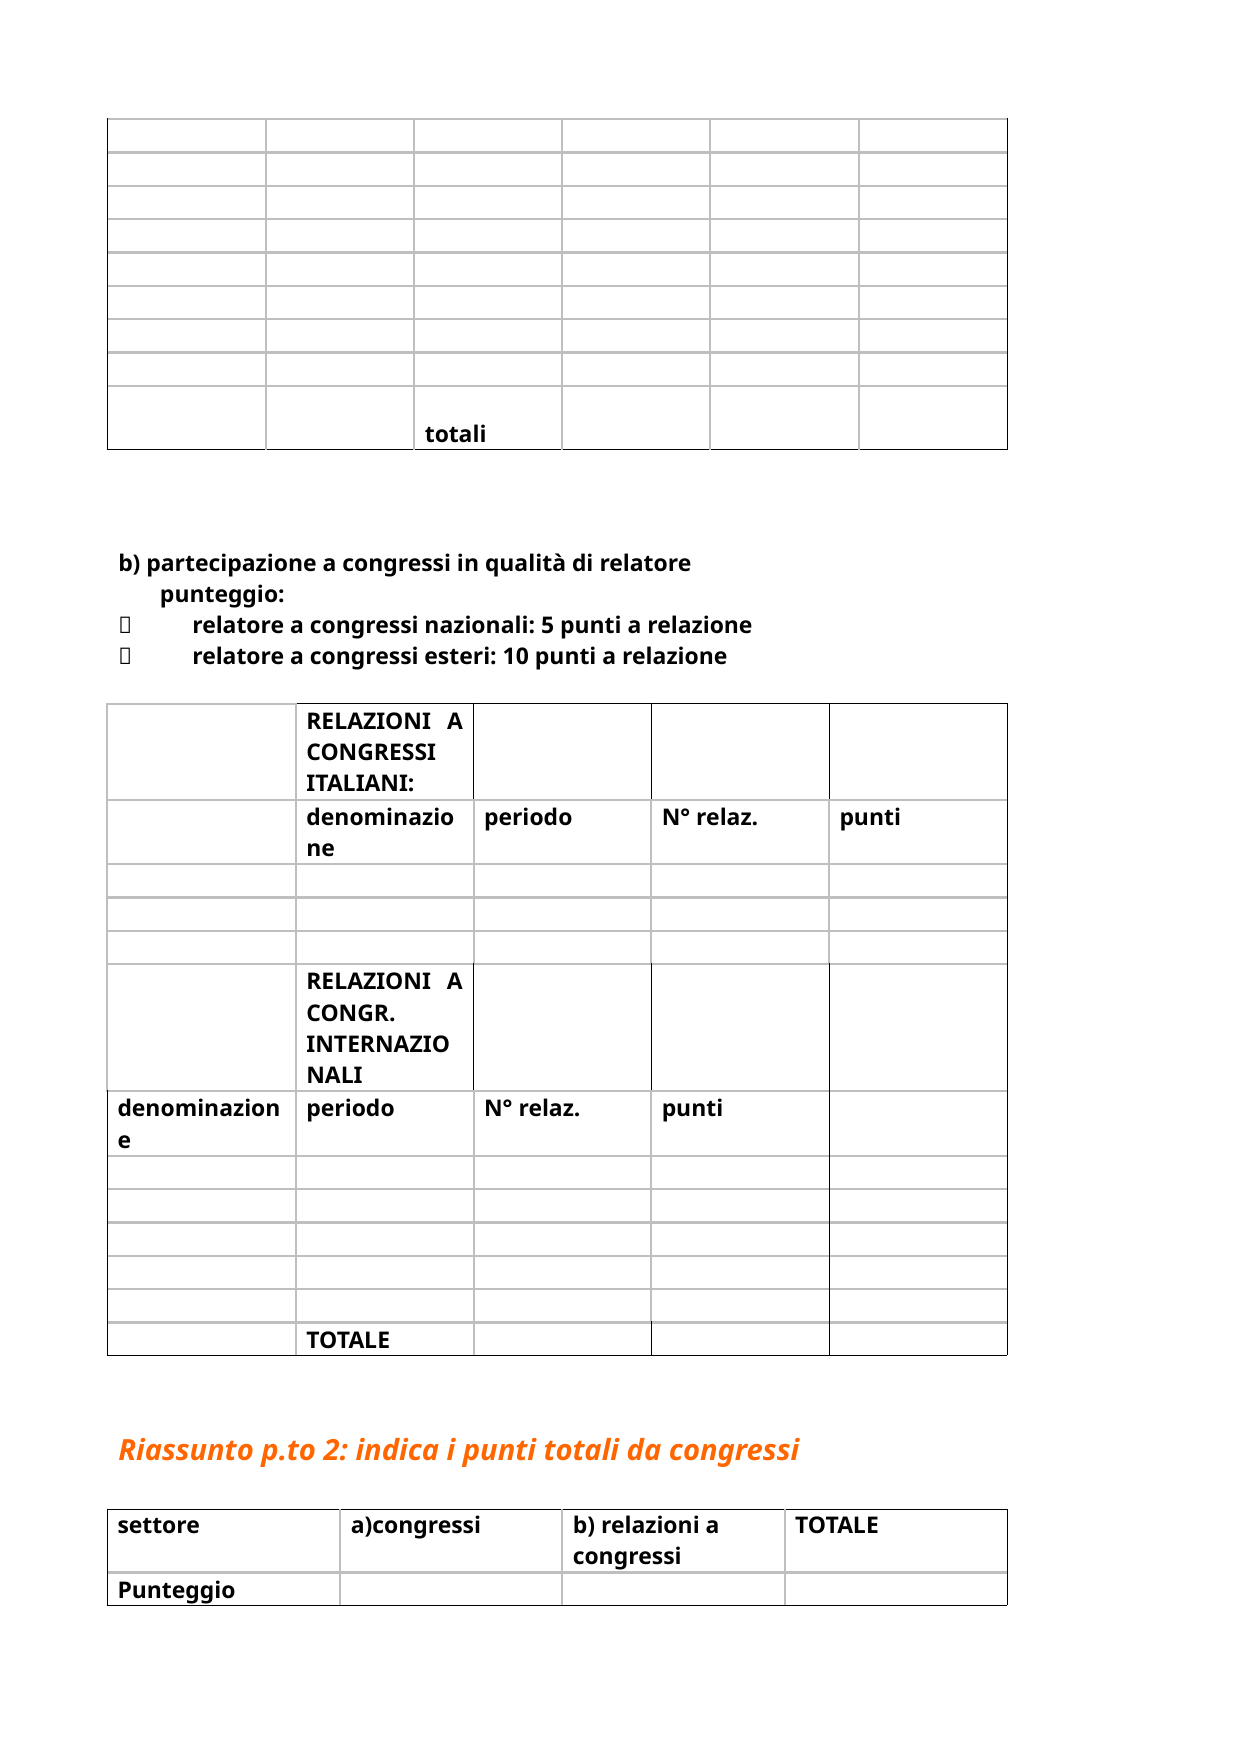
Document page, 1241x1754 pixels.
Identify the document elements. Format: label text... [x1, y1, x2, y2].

table_cell [711, 254, 858, 285]
table_cell [108, 801, 295, 863]
table_header RELAZIONI A CONGRESSI ITALIANI: [297, 704, 473, 798]
table_cell [563, 1574, 784, 1605]
table_cell [108, 120, 265, 151]
table_cell [267, 120, 413, 151]
table_cell totali [415, 387, 561, 449]
table_cell [652, 932, 828, 963]
table_cell N° relaz. [652, 801, 828, 863]
table_cell [830, 1224, 1007, 1255]
table_cell [830, 1092, 1007, 1155]
table_cell [297, 1157, 473, 1188]
table_header [108, 705, 295, 798]
table_cell [108, 899, 295, 930]
table_cell [830, 1190, 1007, 1221]
table_cell [860, 287, 1007, 318]
table_cell [652, 1257, 829, 1288]
table_cell [786, 1574, 1007, 1605]
table_cell [652, 1157, 829, 1188]
table_cell [108, 932, 295, 963]
table_cell [267, 220, 413, 251]
table_cell [563, 320, 709, 351]
table_cell [267, 154, 413, 185]
table_cell [830, 1290, 1007, 1321]
table_cell [711, 220, 858, 251]
table_cell [652, 865, 828, 896]
table_cell [297, 1224, 473, 1255]
table_cell [652, 1224, 829, 1255]
table_cell [830, 899, 1007, 930]
table_cell [267, 387, 413, 449]
table_cell punti [830, 801, 1007, 863]
table_cell [860, 320, 1007, 351]
table_cell denominazione [297, 801, 473, 863]
table_header [652, 704, 829, 798]
table_cell [860, 254, 1007, 285]
table_cell [108, 1224, 295, 1255]
table_cell [475, 899, 650, 930]
table_cell [711, 187, 858, 218]
table_cell [475, 865, 650, 896]
table_header [474, 704, 651, 798]
table_cell [830, 1324, 1007, 1355]
table_cell [475, 1224, 650, 1255]
table_cell [267, 254, 413, 285]
table_cell [108, 354, 265, 385]
table_cell [652, 899, 828, 930]
table_header [830, 704, 1007, 798]
table_cell [652, 1324, 829, 1355]
table_cell [830, 965, 1007, 1090]
table_cell [860, 387, 1007, 449]
table_cell [297, 865, 473, 896]
table_cell [711, 354, 858, 385]
text b) partecipazione a congressi in qualità di relatore [118, 546, 1123, 578]
table_cell [830, 932, 1007, 963]
table_cell [297, 1290, 473, 1321]
text Riassunto p.to 2: indica i punti totali da congressi [118, 1429, 1123, 1469]
table_cell [475, 1257, 650, 1288]
table_cell [415, 220, 561, 251]
table_header TOTALE [786, 1510, 1007, 1571]
table_cell [711, 320, 858, 351]
table_cell [830, 1157, 1007, 1188]
table_cell [108, 1324, 295, 1355]
table_header settore [108, 1510, 339, 1571]
table_cell [108, 154, 265, 185]
table_cell [563, 187, 709, 218]
table_cell [860, 154, 1007, 185]
table_cell [297, 1257, 473, 1288]
table_header a)congressi [341, 1510, 561, 1571]
text  relatore a congressi esteri: 10 punti a relazione [118, 640, 1122, 671]
table_cell [563, 254, 709, 285]
table_cell RELAZIONI A CONGR. INTERNAZIONALI [297, 965, 473, 1090]
table_cell [830, 865, 1007, 896]
table_cell [415, 120, 561, 151]
table_cell [711, 287, 858, 318]
table_cell [475, 1190, 650, 1221]
table_cell [563, 287, 709, 318]
table_cell denominazione [108, 1092, 295, 1155]
table_cell [297, 899, 473, 930]
text  relatore a congressi nazionali: 5 punti a relazione [118, 609, 1122, 640]
table_cell [830, 1257, 1007, 1288]
table_cell [267, 354, 413, 385]
table_cell [341, 1574, 561, 1605]
table_cell [563, 120, 709, 151]
table_cell [415, 154, 561, 185]
table_cell [474, 965, 651, 1090]
table_cell [297, 932, 473, 963]
table_cell [297, 1190, 473, 1221]
table_cell [652, 1290, 829, 1321]
table_cell [108, 220, 265, 251]
table_cell [108, 1157, 295, 1188]
table_cell [267, 287, 413, 318]
table_cell periodo [297, 1092, 473, 1155]
table_cell [415, 287, 561, 318]
table_cell [108, 1257, 295, 1288]
table_cell [108, 387, 265, 449]
table_cell [860, 354, 1007, 385]
table_cell [860, 120, 1007, 151]
table_cell [860, 220, 1007, 251]
table_cell [652, 1190, 829, 1221]
table_cell [267, 320, 413, 351]
table_cell [860, 187, 1007, 218]
table_cell [475, 1324, 651, 1355]
table_cell [475, 932, 650, 963]
table_cell [711, 154, 858, 185]
table_cell TOTALE [297, 1324, 473, 1355]
table_cell [108, 287, 265, 318]
table_cell [415, 354, 561, 385]
table_cell Punteggio [108, 1574, 339, 1605]
table_cell [108, 1290, 295, 1321]
table_cell [475, 1157, 650, 1188]
table_header b) relazioni a congressi [563, 1510, 784, 1571]
table_cell [415, 254, 561, 285]
table_cell [108, 254, 265, 285]
table_cell periodo [475, 801, 650, 863]
table_cell [108, 865, 295, 896]
table_cell [652, 965, 829, 1090]
table_cell [415, 320, 561, 351]
table_cell [563, 220, 709, 251]
table_cell [475, 1290, 650, 1321]
table_cell [108, 1190, 295, 1221]
table_cell [267, 187, 413, 218]
table_cell [711, 387, 858, 449]
table_cell punti [652, 1092, 829, 1155]
table_cell [563, 154, 709, 185]
table_cell [563, 387, 709, 449]
table_cell [415, 187, 561, 218]
table_cell [108, 320, 265, 351]
table_cell [711, 120, 858, 151]
table_cell [108, 965, 295, 1090]
table_cell [108, 187, 265, 218]
table_cell N° relaz. [475, 1092, 650, 1155]
table_cell [563, 354, 709, 385]
text punteggio: [118, 578, 1123, 609]
